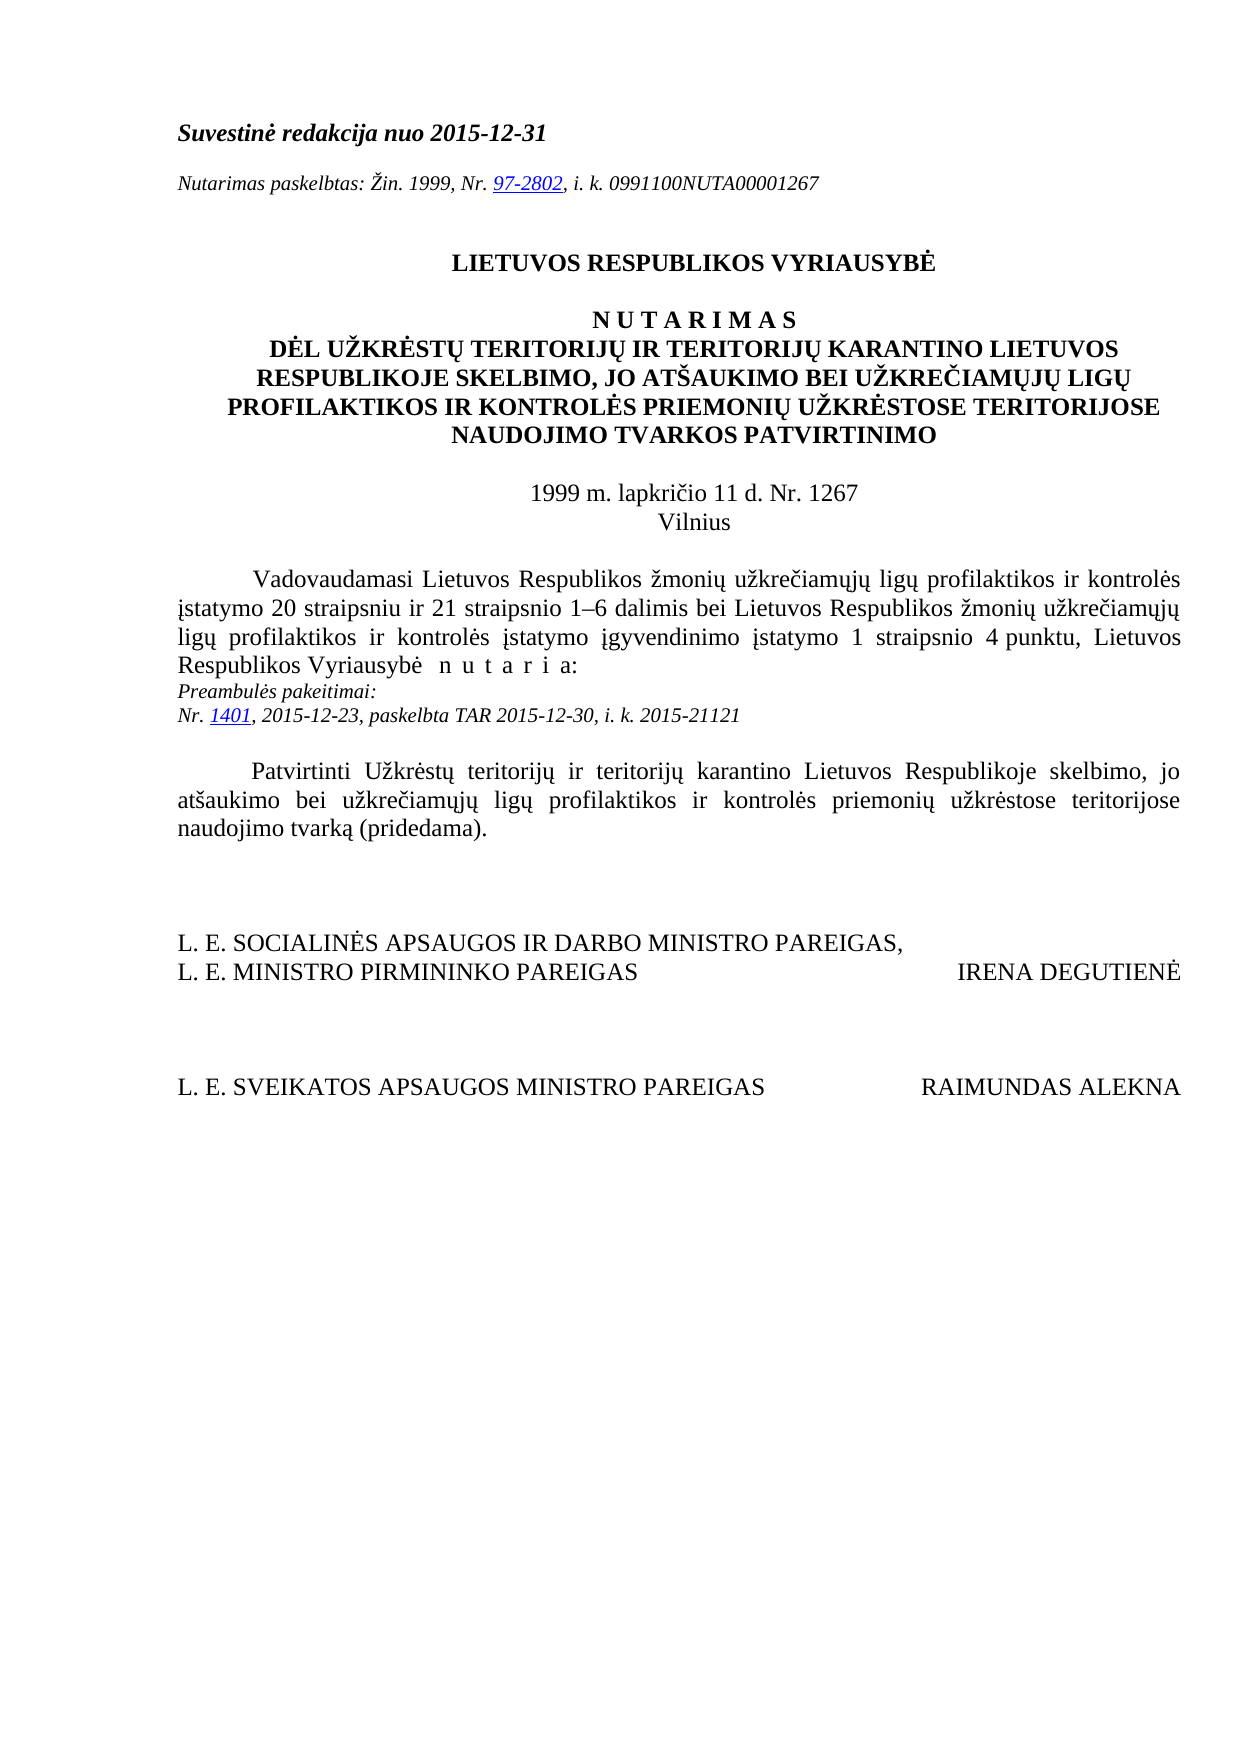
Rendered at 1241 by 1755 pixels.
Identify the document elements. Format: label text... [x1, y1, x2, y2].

text Suvestinė redakcija nuo 2015-12-31 [177, 118, 1181, 147]
text Nutarimas paskelbtas: Žin. 1999, Nr. 97-2802, i. k. 0991100NUTA00001267 [177, 171, 1181, 195]
text DĖL UŽKRĖSTŲ TERITORIJŲ IR TERITORIJŲ KARANTINO LIETUVOS RESPUBLIKOJE SKELBIMO, JO ATŠAUKIMO BEI UŽKREČIAMŲJŲ LIGŲ PROFILAKTIKOS IR KONTROLĖS PRIEMONIŲ UŽKRĖSTOSE TERITORIJOSE NAUDOJIMO TVARKOS PATVIRTINIMO [207, 334, 1181, 449]
text Vadovaudamasi Lietuvos Respublikos žmonių užkrečiamųjų ligų profilaktikos ir kontrolės įstatymo 20 straipsniu ir 21 straipsnio 1–6 dalimis bei Lietuvos Respublikos žmonių užkrečiamųjų ligų profilaktikos ir kontrolės įstatymo įgyvendinimo įstatymo 1 straipsnio 4 punktu, Lietuvos Respublikos Vyriausybė nutaria: [177, 564, 1181, 679]
text l. e. Ministro Pirmininko pareigas Irena Degutienė [177, 957, 1181, 986]
text LIETUVOS RESPUBLIKOS VYRIAUSYBĖ [207, 248, 1181, 277]
text 1999 m. lapkričio 11 d. Nr. 1267 [207, 478, 1181, 507]
text Vilnius [207, 507, 1181, 535]
text L. e. socialinės apsaugos ir darbo ministro pareigas, [177, 928, 1181, 957]
text L. e. sveikatos apsaugos ministro pareigas Raimundas Alekna [177, 1072, 1181, 1101]
text Preambulės pakeitimai: [177, 679, 1181, 703]
text Nr. 1401, 2015-12-23, paskelbta TAR 2015-12-30, i. k. 2015-21121 [177, 703, 1181, 727]
text N U T A R I M A S [207, 305, 1181, 334]
text Patvirtinti Užkrėstų teritorijų ir teritorijų karantino Lietuvos Respublikoje skelbimo, jo atšaukimo bei užkrečiamųjų ligų profilaktikos ir kontrolės priemonių užkrėstose teritorijose naudojimo tvarką (pridedama). [177, 756, 1181, 842]
